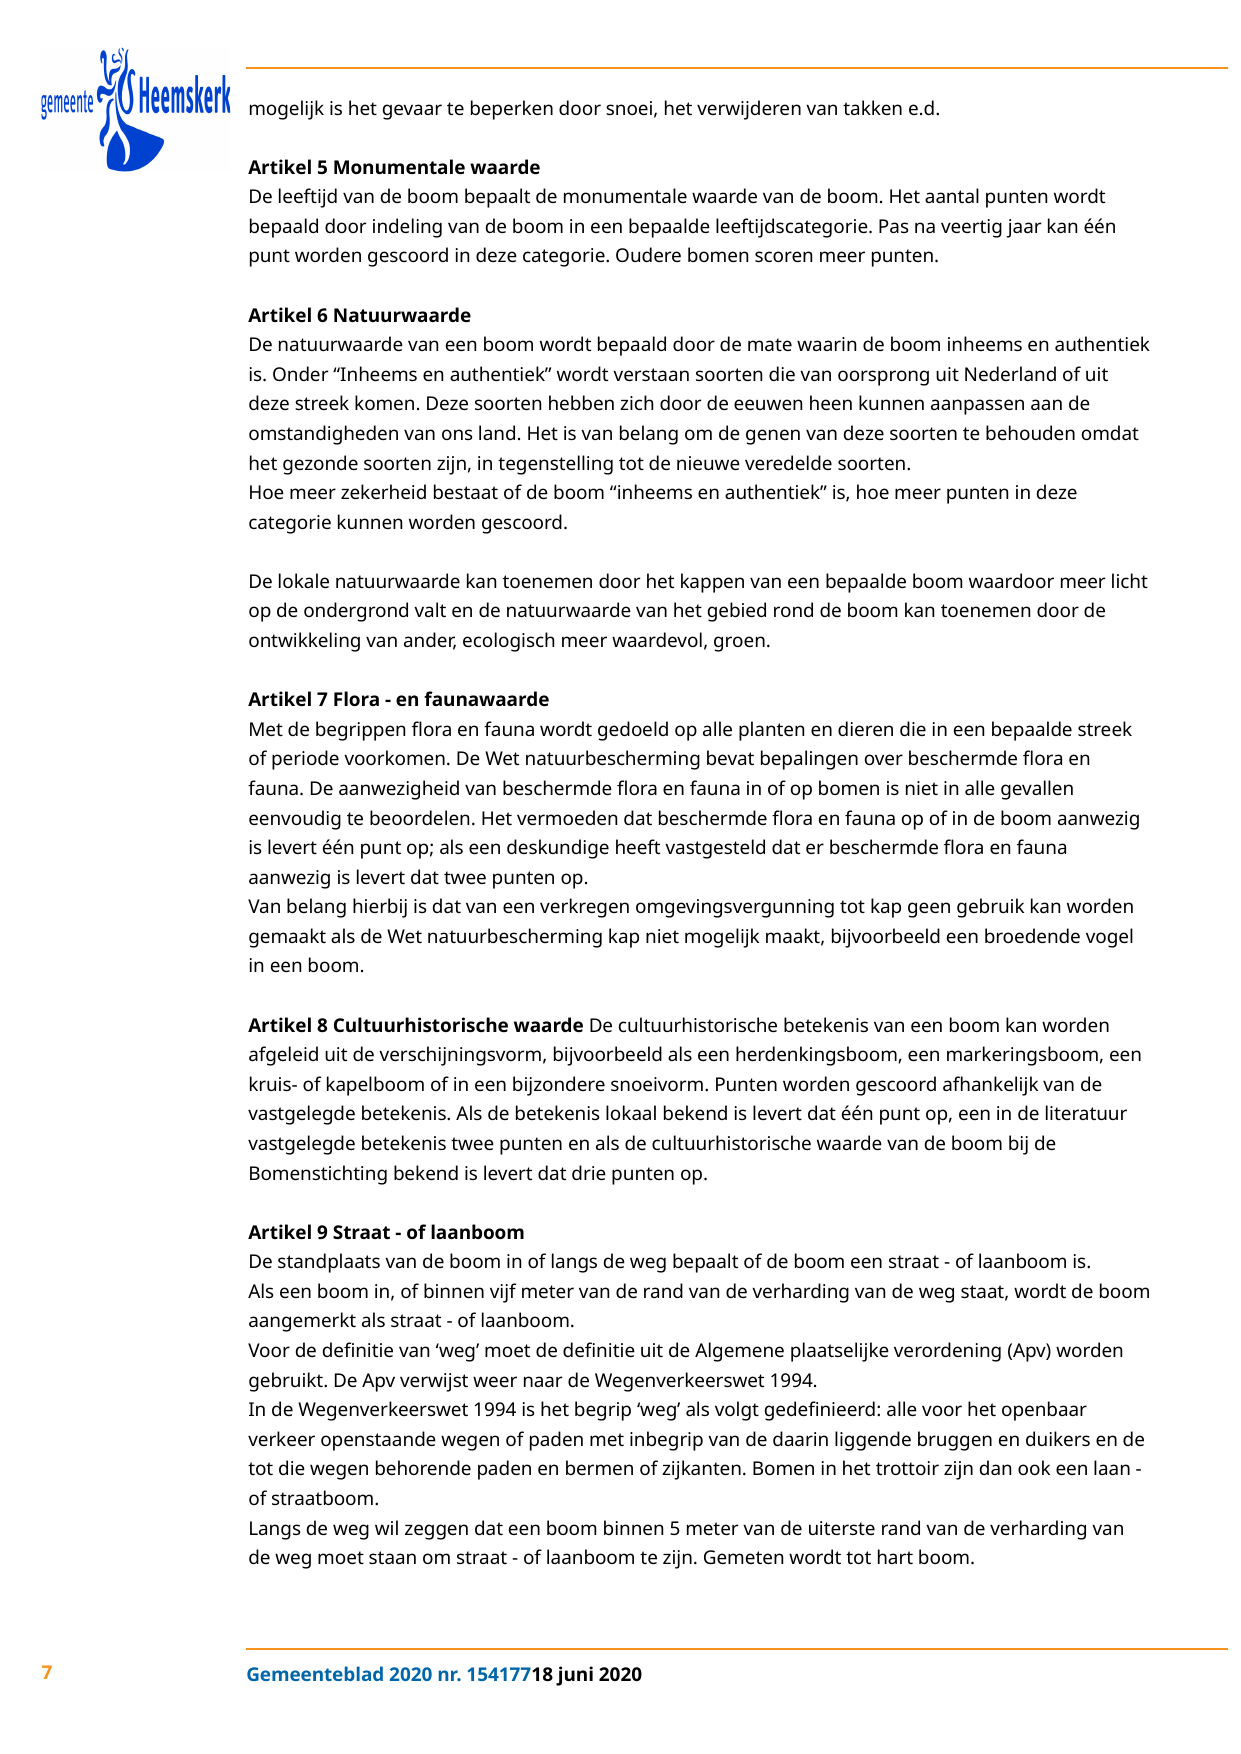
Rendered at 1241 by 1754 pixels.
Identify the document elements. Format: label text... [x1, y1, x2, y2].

text Artikel 8 Cultuurhistorische waarde De cultuurhistorische betekenis van een boom kan worden afgeleid uit de verschijningsvorm, bijvoorbeeld als een herdenkingsboom, een markeringsboom, een kruis- of kapelboom of in een bijzondere snoeivorm. Punten worden gescoord afhankelijk van de vastgelegde betekenis. Als de betekenis lokaal bekend is levert dat één punt op, een in de literatuur vastgelegde betekenis twee punten en als de cultuurhistorische waarde van de boom bij de Bomenstichting bekend is levert dat drie punten op. [248, 1012, 1152, 1186]
text Als een boom in, of binnen vijf meter van de rand van de verharding van de weg staat, wordt de boom aangemerkt als straat - of laanboom. [248, 1278, 1152, 1333]
text Met de begrippen flora en fauna wordt gedoeld op alle planten en dieren die in een bepaalde streek of periode voorkomen. De Wet natuurbescherming bevat bepalingen over beschermde flora en fauna. De aanwezigheid van beschermde flora en fauna in of op bomen is niet in alle gevallen eenvoudig te beoordelen. Het vermoeden dat beschermde flora en fauna op of in de boom aanwezig is levert één punt op; als een deskundige heeft vastgesteld dat er beschermde flora en fauna aanwezig is levert dat twee punten op. [248, 716, 1152, 890]
text Artikel 6 Natuurwaarde [248, 302, 1152, 328]
text De lokale natuurwaarde kan toenemen door het kappen van een bepaalde boom waardoor meer licht op de ondergrond valt en de natuurwaarde van het gebied rond de boom kan toenemen door de ontwikkeling van ander, ecologisch meer waardevol, groen. [248, 568, 1152, 653]
text De standplaats van de boom in of langs de weg bepaalt of de boom een straat - of laanboom is. [248, 1248, 1152, 1274]
text Voor de definitie van ‘weg’ moet de definitie uit de Algemene plaatselijke verordening (Apv) worden gebruikt. De Apv verwijst weer naar de Wegenverkeerswet 1994. [248, 1337, 1152, 1393]
text Langs de weg wil zeggen dat een boom binnen 5 meter van de uiterste rand van de verharding van de weg moet staan om straat - of laanboom te zijn. Gemeten wordt tot hart boom. [248, 1515, 1152, 1570]
picture [41, 47, 231, 172]
text Artikel 7 Flora - en faunawaarde [248, 686, 1152, 712]
text Artikel 5 Monumentale waarde [248, 154, 1152, 180]
text mogelijk is het gevaar te beperken door snoei, het verwijderen van takken e.d. [248, 95, 1152, 121]
text In de Wegenverkeerswet 1994 is het begrip ‘weg’ als volgt gedefinieerd: alle voor het openbaar verkeer openstaande wegen of paden met inbegrip van de daarin liggende bruggen en duikers en de tot die wegen behorende paden en bermen of zijkanten. Bomen in het trottoir zijn dan ook een laan - of straatboom. [248, 1396, 1152, 1511]
text Artikel 9 Straat - of laanboom [248, 1219, 1152, 1245]
text Hoe meer zekerheid bestaat of de boom “inheems en authentiek” is, hoe meer punten in deze categorie kunnen worden gescoord. [248, 479, 1152, 535]
text De leeftijd van de boom bepaalt de monumentale waarde van de boom. Het aantal punten wordt bepaald door indeling van de boom in een bepaalde leeftijdscategorie. Pas na veertig jaar kan één punt worden gescoord in deze categorie. Oudere bomen scoren meer punten. [248, 183, 1152, 268]
text Van belang hierbij is dat van een verkregen omgevingsvergunning tot kap geen gebruik kan worden gemaakt als de Wet natuurbescherming kap niet mogelijk maakt, bijvoorbeeld een broedende vogel in een boom. [248, 893, 1152, 978]
text De natuurwaarde van een boom wordt bepaald door de mate waarin de boom inheems en authentiek is. Onder “Inheems en authentiek” wordt verstaan soorten die van oorsprong uit Nederland of uit deze streek komen. Deze soorten hebben zich door de eeuwen heen kunnen aanpassen aan de omstandigheden van ons land. Het is van belang om de genen van deze soorten te behouden omdat het gezonde soorten zijn, in tegenstelling tot de nieuwe veredelde soorten. [248, 331, 1152, 476]
